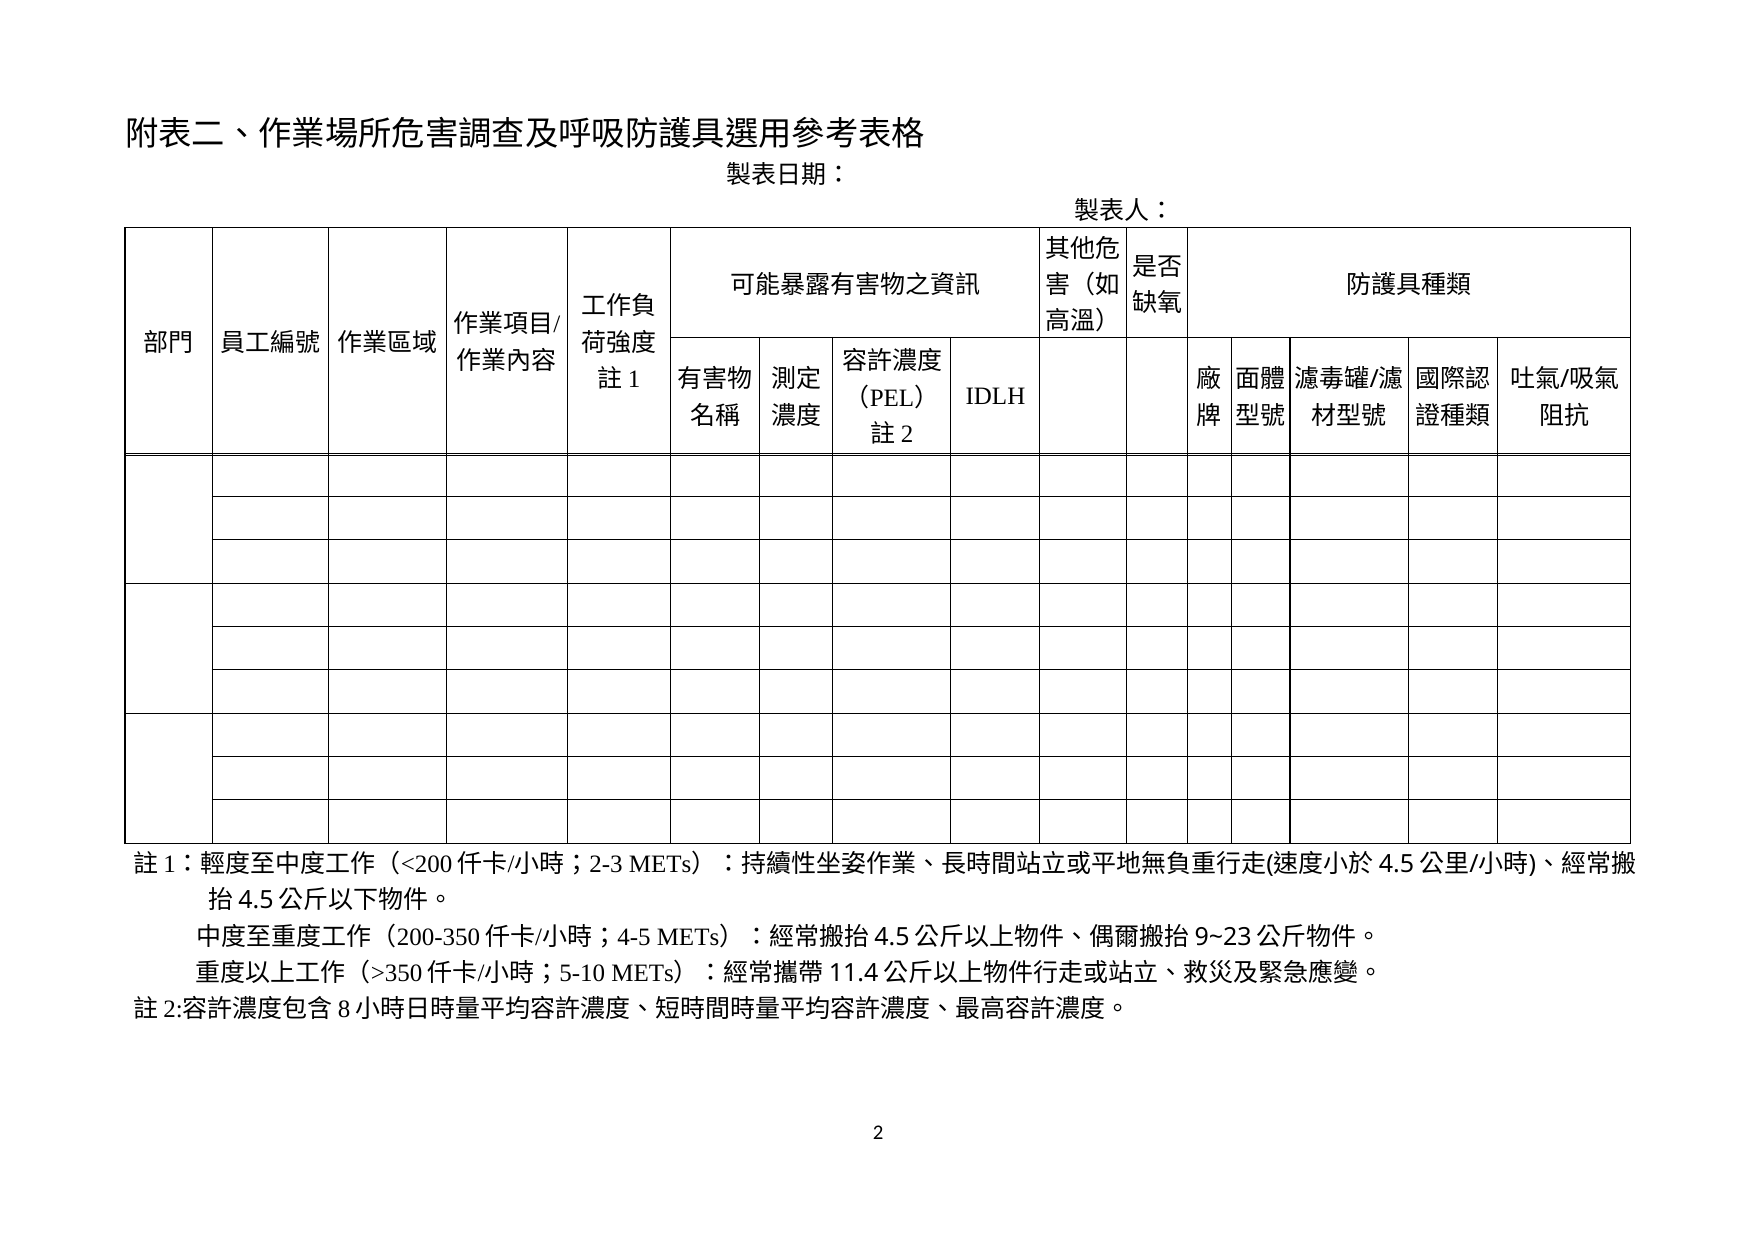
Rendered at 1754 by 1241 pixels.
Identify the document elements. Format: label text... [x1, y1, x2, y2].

table_cell [760, 714, 832, 756]
table_cell [1232, 584, 1289, 626]
table_cell 濾毒罐/濾材型號 [1291, 338, 1408, 452]
table_cell [329, 800, 446, 842]
table_cell [1291, 497, 1408, 539]
table_cell [833, 540, 950, 582]
table_cell [1498, 670, 1630, 712]
table_cell [1409, 540, 1497, 582]
table_cell [213, 627, 328, 669]
table_cell [951, 627, 1039, 669]
table_cell [1127, 670, 1187, 712]
table_cell [447, 757, 567, 799]
table_cell [1127, 757, 1187, 799]
table_cell [1040, 670, 1126, 712]
table_cell [1409, 584, 1497, 626]
table_cell [951, 670, 1039, 712]
table_cell [568, 456, 670, 496]
table_cell [1188, 497, 1231, 539]
text 重度以上工作（>350仟卡/小時；5-10 METs）：經常攜帶11.4公斤以上物件行走或站立、救災及緊急應變。 [196, 952, 1648, 988]
table_cell [329, 670, 446, 712]
table_cell [671, 540, 759, 582]
table_cell [1409, 757, 1497, 799]
table_cell [1127, 338, 1187, 452]
table_cell [833, 800, 950, 842]
table_cell [833, 497, 950, 539]
table_cell [329, 714, 446, 756]
table_header 是否缺氧 [1127, 228, 1187, 337]
table_cell 國際認證種類 [1409, 338, 1497, 452]
table_cell [1409, 670, 1497, 712]
table_cell [1040, 584, 1126, 626]
table_cell [1127, 627, 1187, 669]
table_cell [1188, 584, 1231, 626]
table_cell [447, 497, 567, 539]
table_cell [329, 584, 446, 626]
table_cell [1498, 714, 1630, 756]
table_cell [568, 540, 670, 582]
table_cell [568, 627, 670, 669]
table_cell [1498, 800, 1630, 842]
table_cell [1291, 456, 1408, 496]
table_cell [1409, 800, 1497, 842]
table_cell IDLH [951, 338, 1039, 452]
table_cell [1498, 540, 1630, 582]
table_cell 有害物名稱 [671, 338, 759, 452]
text 註1：輕度至中度工作（<200仟卡/小時；2-3 METs）：持續性坐姿作業、長時間站立或平地無負重行走(速度小於4.5公里/小時)、經常搬抬4.5公斤以下物件。 [133, 843, 1648, 916]
table_cell [447, 627, 567, 669]
table_header 其他危害（如高溫） [1040, 228, 1126, 337]
table_cell [447, 540, 567, 582]
table_cell [1040, 338, 1126, 452]
table_cell [1232, 800, 1289, 842]
table_cell [1040, 800, 1126, 842]
table_cell [447, 584, 567, 626]
table_cell [1127, 497, 1187, 539]
table_cell [1291, 800, 1408, 842]
table_cell [760, 456, 832, 496]
text 中度至重度工作（200-350仟卡/小時；4-5 METs）：經常搬抬4.5公斤以上物件、偶爾搬抬9~23公斤物件。 [197, 916, 1648, 952]
table_cell [1127, 714, 1187, 756]
table_cell [760, 627, 832, 669]
table_header 工作負荷強度註1 [568, 228, 670, 452]
table_cell [671, 670, 759, 712]
table_cell [213, 497, 328, 539]
table_cell [1498, 497, 1630, 539]
table_cell [951, 757, 1039, 799]
table_cell [447, 800, 567, 842]
table_cell [329, 627, 446, 669]
table_cell [833, 627, 950, 669]
table_cell [951, 584, 1039, 626]
table_cell [1232, 497, 1289, 539]
table_cell 廠牌 [1188, 338, 1231, 452]
table_cell [951, 540, 1039, 582]
table_cell [1127, 800, 1187, 842]
table_cell [1127, 584, 1187, 626]
table_cell [1498, 757, 1630, 799]
table_cell [671, 800, 759, 842]
table_cell 容許濃度（PEL）註2 [833, 338, 950, 452]
table_cell [568, 757, 670, 799]
table_cell 測定濃度 [760, 338, 832, 452]
table_cell [671, 456, 759, 496]
table_cell [1409, 497, 1497, 539]
table_cell [833, 714, 950, 756]
text 製表日期： [108, 154, 1648, 191]
table_cell [951, 800, 1039, 842]
table_cell [760, 584, 832, 626]
table_cell 吐氣/吸氣阻抗 [1498, 338, 1630, 452]
table_cell [126, 714, 212, 842]
table_cell [1232, 540, 1289, 582]
text 註2:容許濃度包含8小時日時量平均容許濃度、短時間時量平均容許濃度、最高容許濃度。 [133, 988, 1648, 1025]
table_cell [833, 757, 950, 799]
table_cell [1291, 757, 1408, 799]
table_cell [833, 670, 950, 712]
table_header 部門 [126, 228, 212, 452]
table_cell [760, 757, 832, 799]
table_cell [1291, 584, 1408, 626]
table_header 作業項目/作業內容 [447, 228, 567, 452]
table_cell [1232, 670, 1289, 712]
table_cell [568, 584, 670, 626]
table_cell [447, 670, 567, 712]
table_cell [213, 540, 328, 582]
text 附表二、作業場所危害調查及呼吸防護具選用參考表格 [108, 106, 1648, 154]
table_cell [951, 497, 1039, 539]
table_cell [329, 497, 446, 539]
table_cell [1232, 456, 1289, 496]
table_cell [213, 584, 328, 626]
table_cell [1188, 714, 1231, 756]
table_cell [447, 714, 567, 756]
table_cell [329, 456, 446, 496]
table_header 員工編號 [213, 228, 328, 452]
table_cell [1040, 540, 1126, 582]
table_cell [213, 456, 328, 496]
table_cell [671, 757, 759, 799]
table_cell [671, 497, 759, 539]
table_header 防護具種類 [1188, 228, 1630, 337]
table_cell [1232, 757, 1289, 799]
table_cell [1498, 584, 1630, 626]
table_cell [760, 497, 832, 539]
table_cell [447, 456, 567, 496]
table_cell [833, 584, 950, 626]
table_cell [126, 456, 212, 582]
table_cell [671, 627, 759, 669]
table_cell [760, 670, 832, 712]
table_cell [568, 714, 670, 756]
table_cell [1188, 800, 1231, 842]
table_cell [213, 714, 328, 756]
table_cell [1291, 540, 1408, 582]
table_cell [329, 540, 446, 582]
table_cell [1188, 456, 1231, 496]
table_cell [760, 800, 832, 842]
table_cell [568, 497, 670, 539]
table_cell [1188, 627, 1231, 669]
table_cell [1232, 627, 1289, 669]
table_cell [1040, 757, 1126, 799]
table_cell [951, 456, 1039, 496]
table_cell [1040, 627, 1126, 669]
table_cell [833, 456, 950, 496]
table_cell [1498, 627, 1630, 669]
table_cell [1188, 757, 1231, 799]
table_header 作業區域 [329, 228, 446, 452]
table_cell [1040, 497, 1126, 539]
table_cell [568, 800, 670, 842]
text 製表人： [0, 191, 1648, 227]
table_cell [213, 670, 328, 712]
table_cell 面體型號 [1232, 338, 1289, 452]
table_cell [1409, 627, 1497, 669]
table_cell [1188, 670, 1231, 712]
table_cell [1127, 540, 1187, 582]
table_cell [1498, 456, 1630, 496]
table_cell [1127, 456, 1187, 496]
table_cell [671, 584, 759, 626]
table_cell [1188, 540, 1231, 582]
table_cell [568, 670, 670, 712]
table_cell [1409, 714, 1497, 756]
table_cell [1409, 456, 1497, 496]
table_cell [1291, 627, 1408, 669]
table_cell [126, 584, 212, 712]
table_cell [1232, 714, 1289, 756]
table_cell [1291, 714, 1408, 756]
table_cell [213, 757, 328, 799]
table_cell [1040, 456, 1126, 496]
table_cell [1040, 714, 1126, 756]
table_header 可能暴露有害物之資訊 [671, 228, 1039, 337]
table_cell [760, 540, 832, 582]
table_cell [213, 800, 328, 842]
table_cell [1291, 670, 1408, 712]
table_cell [329, 757, 446, 799]
table_cell [951, 714, 1039, 756]
table_cell [671, 714, 759, 756]
